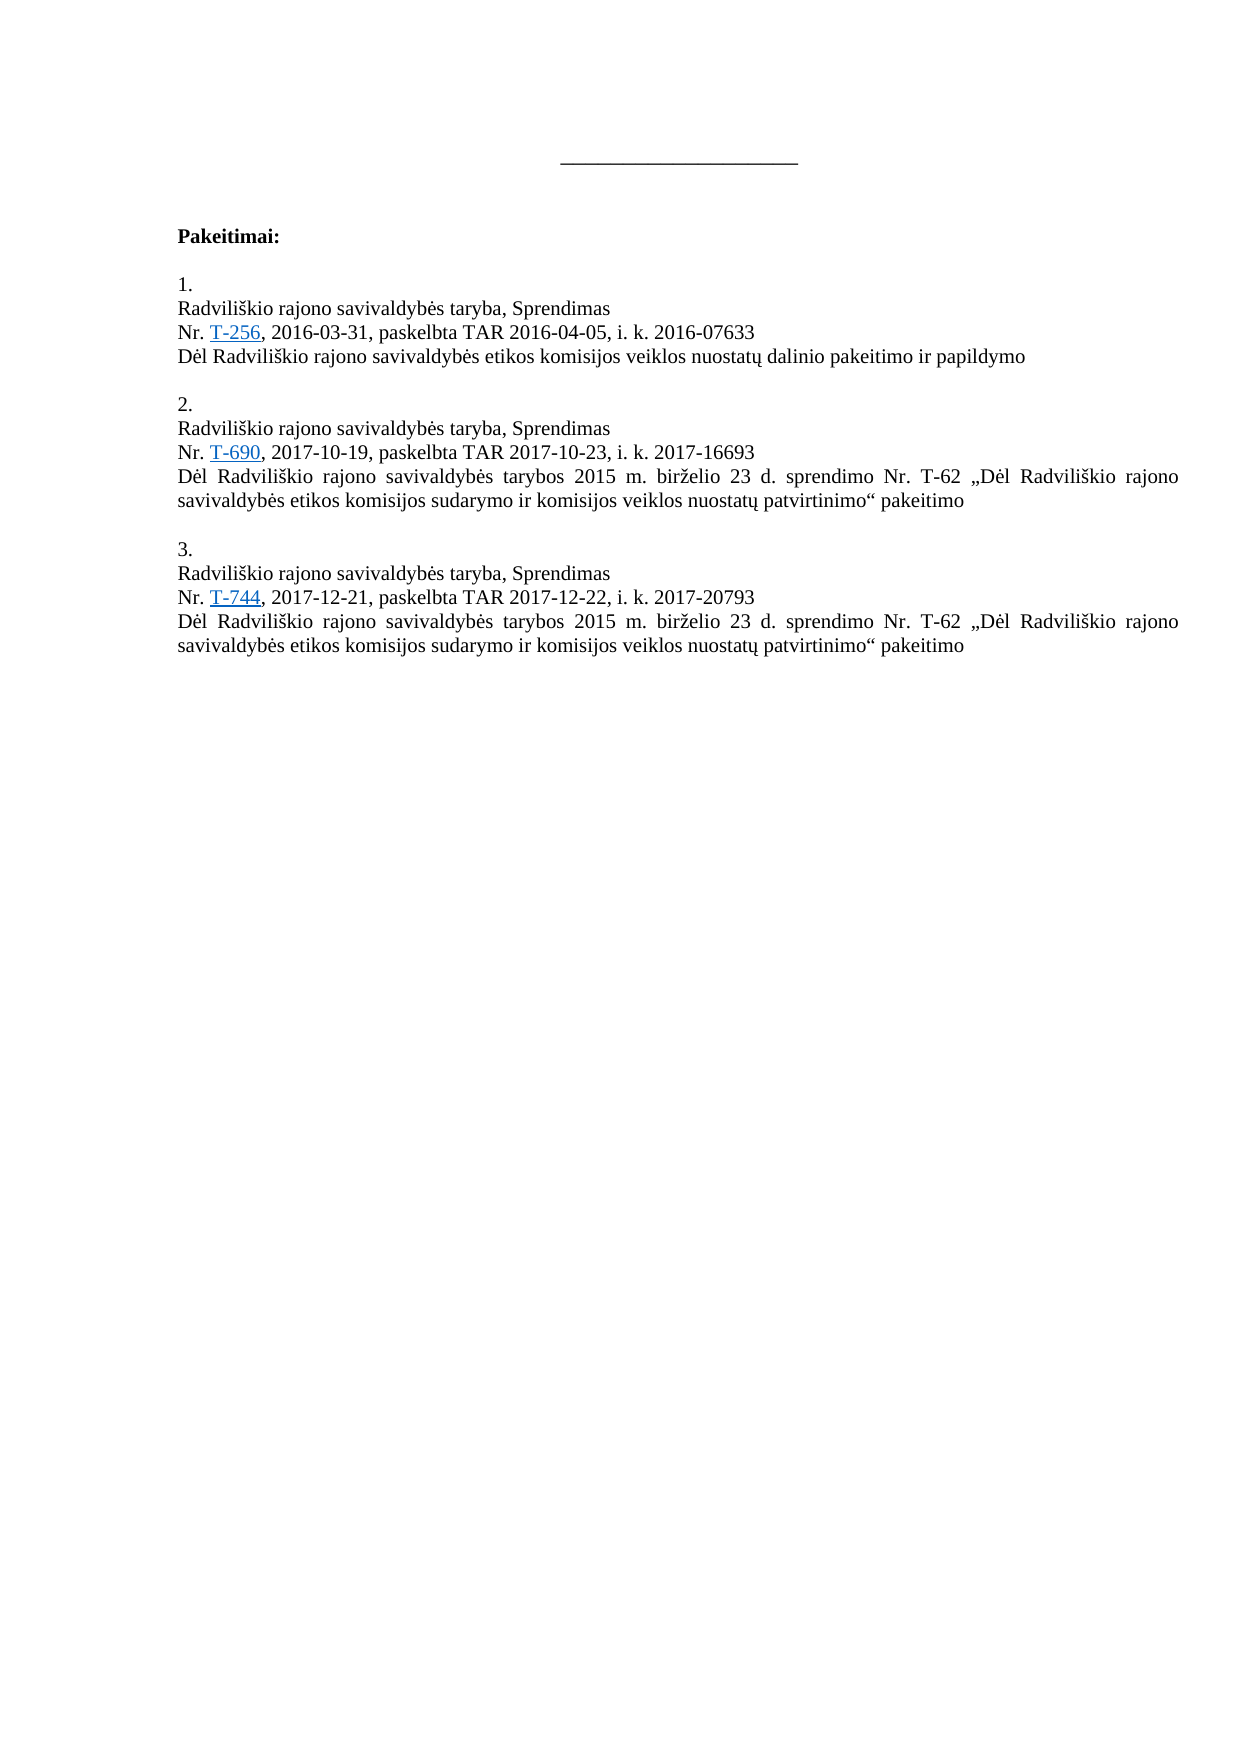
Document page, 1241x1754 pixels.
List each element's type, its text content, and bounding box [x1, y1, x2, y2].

text Dėl Radviliškio rajono savivaldybės etikos komisijos veiklos nuostatų dalinio pakeitimo ir papildymo [177, 344, 1181, 368]
text Pakeitimai: [177, 224, 1181, 248]
text Radviliškio rajono savivaldybės taryba, Sprendimas [177, 296, 1181, 320]
text Nr. T-744, 2017-12-21, paskelbta TAR 2017-12-22, i. k. 2017-20793 [177, 585, 1181, 609]
text Radviliškio rajono savivaldybės taryba, Sprendimas [177, 416, 1181, 440]
text 2. [177, 392, 1181, 416]
text ––––––––––––––––––– [177, 147, 1181, 176]
text Nr. T-690, 2017-10-19, paskelbta TAR 2017-10-23, i. k. 2017-16693 [177, 440, 1181, 464]
text Dėl Radviliškio rajono savivaldybės tarybos 2015 m. birželio 23 d. sprendimo Nr. T-62 „Dėl Radviliškio rajono savivaldybės etikos komisijos sudarymo ir komisijos veiklos nuostatų patvirtinimo“ pakeitimo [177, 464, 1181, 512]
text Dėl Radviliškio rajono savivaldybės tarybos 2015 m. birželio 23 d. sprendimo Nr. T-62 „Dėl Radviliškio rajono savivaldybės etikos komisijos sudarymo ir komisijos veiklos nuostatų patvirtinimo“ pakeitimo [177, 609, 1181, 657]
text 3. [177, 537, 1181, 561]
text Nr. T-256, 2016-03-31, paskelbta TAR 2016-04-05, i. k. 2016-07633 [177, 320, 1181, 344]
text Radviliškio rajono savivaldybės taryba, Sprendimas [177, 561, 1181, 585]
text 1. [177, 272, 1181, 296]
